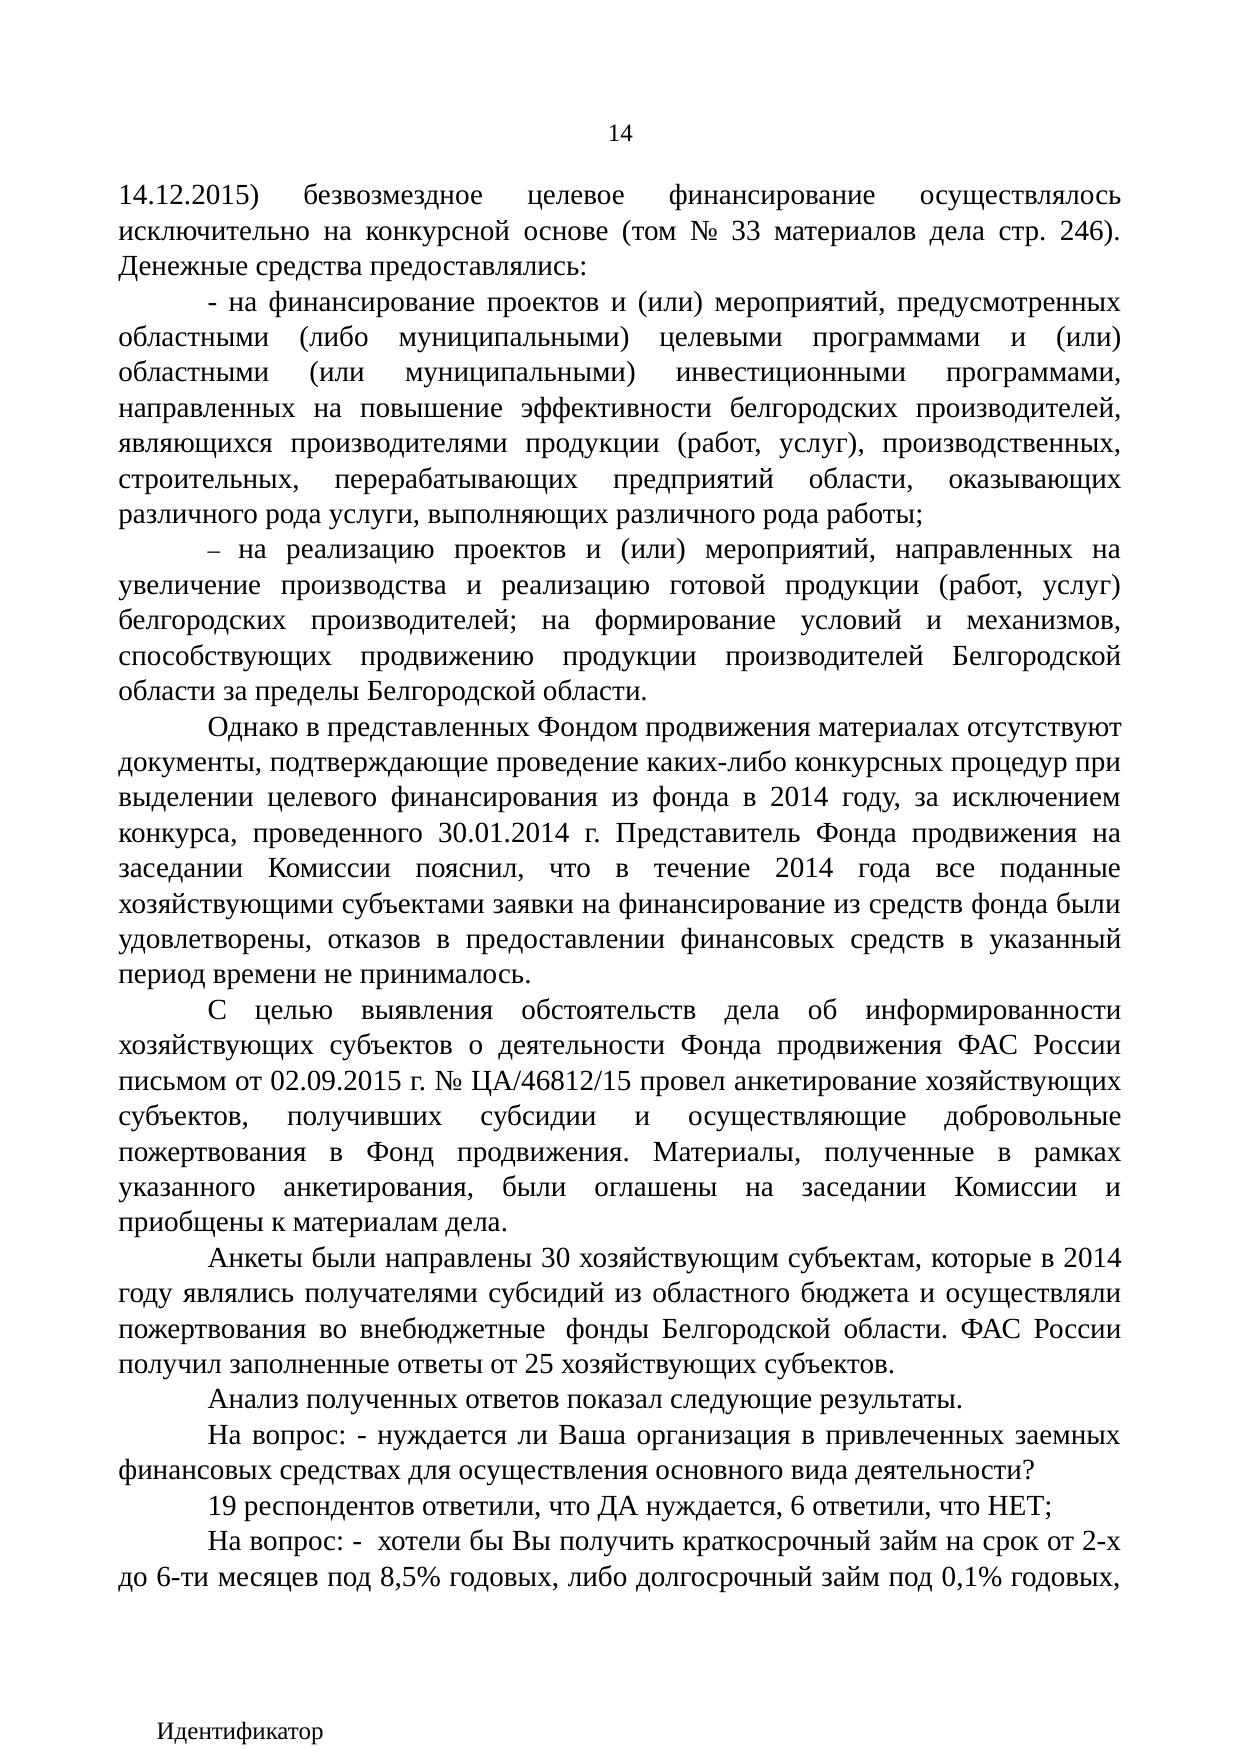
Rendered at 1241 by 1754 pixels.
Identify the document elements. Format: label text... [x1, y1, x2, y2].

text На вопрос: - нуждается ли Ваша организация в привлеченных заемных финансовых средствах для осуществления основного вида деятельности? [118, 1416, 1122, 1487]
text На вопрос: - хотели бы Вы получить краткосрочный займ на срок от 2-х до 6-ти месяцев под 8,5% годовых, либо долгосрочный займ под 0,1% годовых, [118, 1522, 1122, 1593]
text Анализ полученных ответов показал следующие результаты. [118, 1381, 1122, 1416]
text 19 респондентов ответили, что ДА нуждается, 6 ответили, что НЕТ; [118, 1487, 1122, 1522]
text 14.12.2015) безвозмездное целевое финансирование осуществлялось исключительно на конкурсной основе (том № 33 материалов дела стр. 246). Денежные средства предоставлялись: [118, 176, 1122, 283]
text – на реализацию проектов и (или) мероприятий, направленных на увеличение производства и реализацию готовой продукции (работ, услуг) белгородских производителей; на формирование условий и механизмов, способствующих продвижению продукции производителей Белгородской области за пределы Белгородской области. [118, 531, 1122, 708]
text - на финансирование проектов и (или) мероприятий, предусмотренных областными (либо муниципальными) целевыми программами и (или) областными (или муниципальными) инвестиционными программами, направленных на повышение эффективности белгородских производителей, являющихся производителями продукции (работ, услуг), производственных, строительных, перерабатывающих предприятий области, оказывающих различного рода услуги, выполняющих различного рода работы; [118, 283, 1122, 531]
text С целью выявления обстоятельств дела об информированности хозяйствующих субъектов о деятельности Фонда продвижения ФАС России письмом от 02.09.2015 г. № ЦА/46812/15 провел анкетирование хозяйствующих субъектов, получивших субсидии и осуществляющие добровольные пожертвования в Фонд продвижения. Материалы, полученные в рамках указанного анкетирования, были оглашены на заседании Комиссии и приобщены к материалам дела. [118, 991, 1122, 1239]
text Однако в представленных Фондом продвижения материалах отсутствуют документы, подтверждающие проведение каких-либо конкурсных процедур при выделении целевого финансирования из фонда в 2014 году, за исключением конкурса, проведенного 30.01.2014 г. Представитель Фонда продвижения на заседании Комиссии пояснил, что в течение 2014 года все поданные хозяйствующими субъектами заявки на финансирование из средств фонда были удовлетворены, отказов в предоставлении финансовых средств в указанный период времени не принималось. [118, 708, 1122, 991]
text Анкеты были направлены 30 хозяйствующим субъектам, которые в 2014 году являлись получателями субсидий из областного бюджета и осуществляли пожертвования во внебюджетные фонды Белгородской области. ФАС России получил заполненные ответы от 25 хозяйствующих субъектов. [118, 1239, 1122, 1381]
